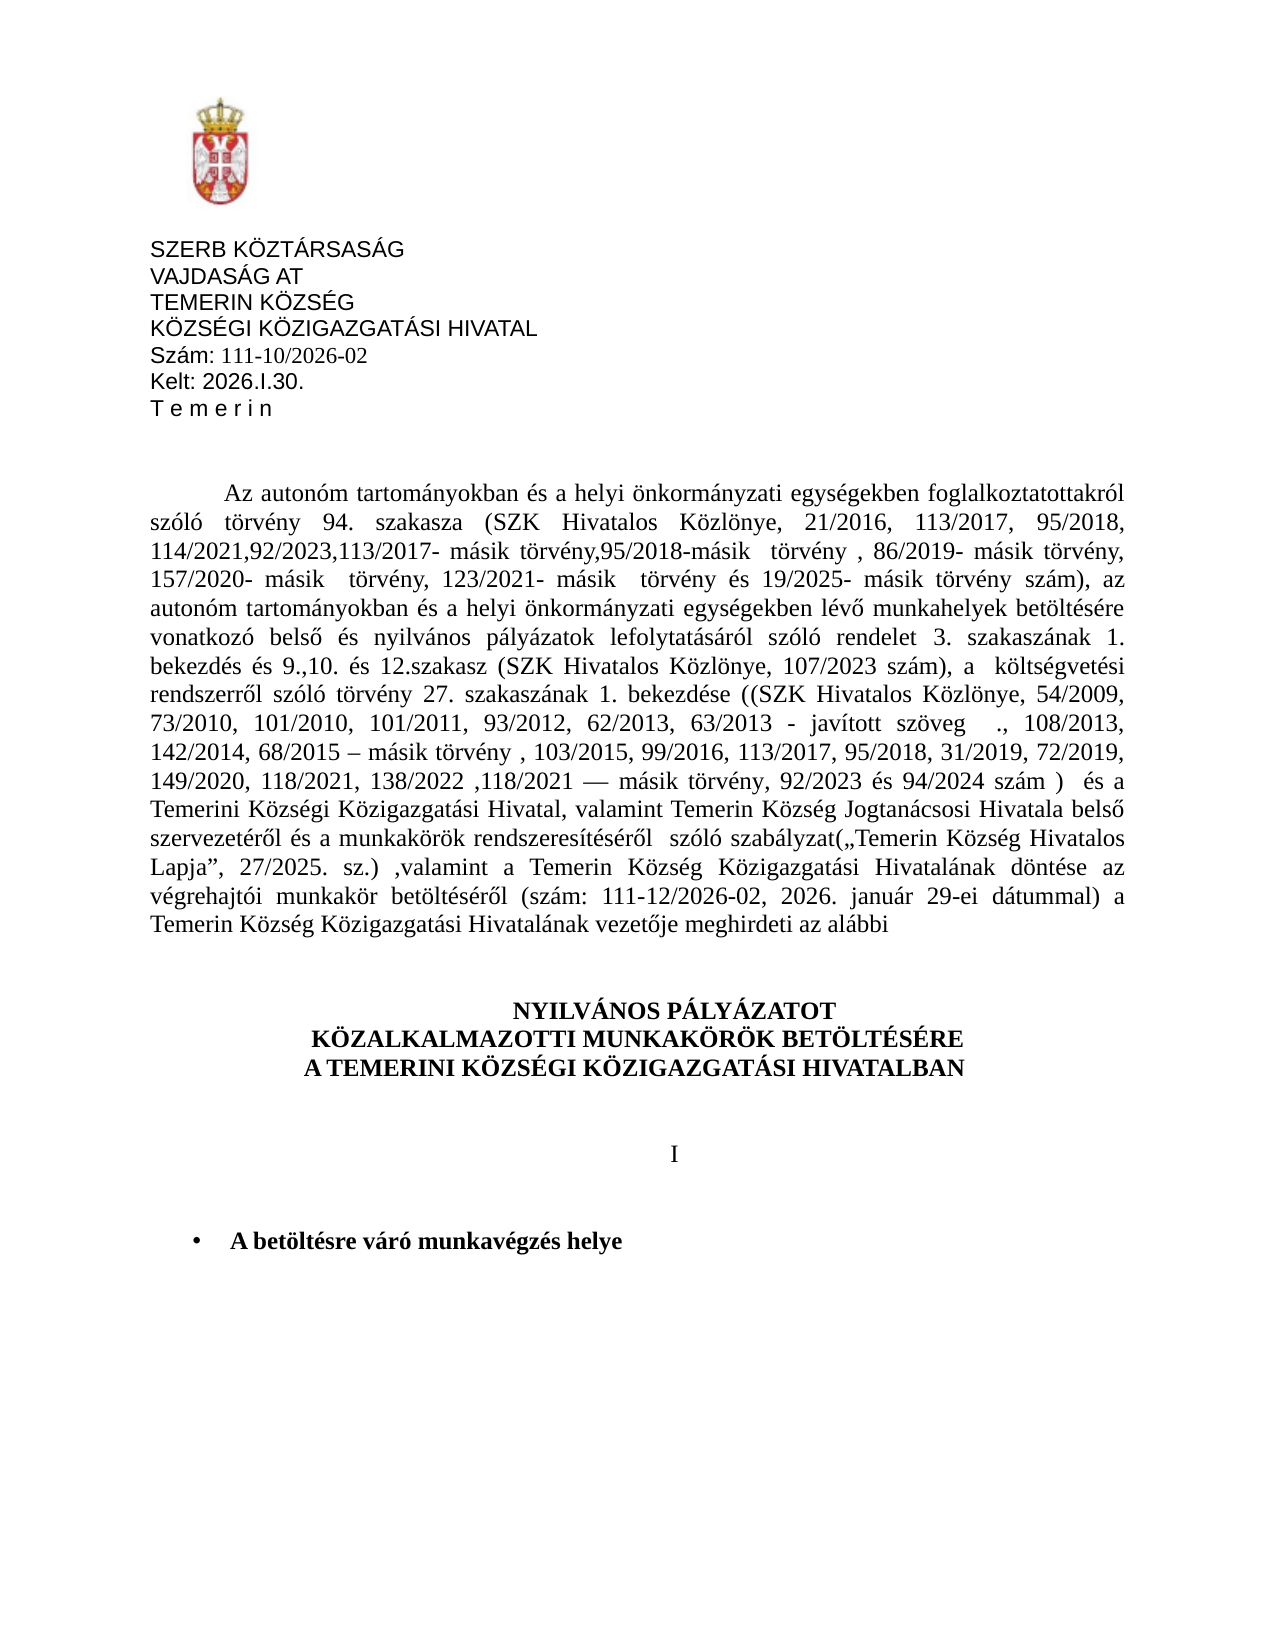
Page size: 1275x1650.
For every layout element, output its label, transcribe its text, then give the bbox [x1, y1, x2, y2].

text Kelt: 2026.I.30. [150, 368, 1125, 394]
text I [150, 1139, 1125, 1168]
text KÖZSÉGI KÖZIGAZGATÁSI HIVATAL [150, 315, 1125, 342]
text SZERB KÖZTÁRSASÁG [150, 236, 1125, 263]
text NYILVÁNOS PÁLYÁZATOT KÖZALKALMAZOTTI MUNKAKÖRÖK BETÖLTÉSÉRE A TEMERINI KÖZSÉGI KÖZIGAZGATÁSI HIVATALBAN [150, 996, 1125, 1082]
picture [140, 96, 302, 211]
text Az autonóm tartományokban és a helyi önkormányzati egységekben foglalkoztatottakról szóló törvény 94. szakasza (SZK Hivatalos Közlönye, 21/2016, 113/2017, 95/2018, 114/2021,92/2023,113/2017- másik törvény,95/2018-másik törvény , 86/2019- másik törvény, 157/2020- másik törvény, 123/2021- másik törvény és 19/2025- másik törvény szám), az autonóm tartományokban és a helyi önkormányzati egységekben lévő munkahelyek betöltésére vonatkozó belső és nyilvános pályázatok lefolytatásáról szóló rendelet 3. szakaszának 1. bekezdés és 9.,10. és 12.szakasz (SZK Hivatalos Közlönye, 107/2023 szám), a költségvetési rendszerről szóló törvény 27. szakaszának 1. bekezdése ((SZK Hivatalos Közlönye, 54/2009, 73/2010, 101/2010, 101/2011, 93/2012, 62/2013, 63/2013 - javított szöveg ., 108/2013, 142/2014, 68/2015 – másik törvény , 103/2015, 99/2016, 113/2017, 95/2018, 31/2019, 72/2019, 149/2020, 118/2021, 138/2022 ,118/2021 — másik törvény, 92/2023 és 94/2024 szám ) és a Temerini Községi Közigazgatási Hivatal, valamint Temerin Község Jogtanácsosi Hivatala belső szervezetéről és a munkakörök rendszeresítéséről szóló szabályzat(„Temerin Község Hivatalos Lapja”, 27/2025. sz.) ,valamint a Temerin Község Közigazgatási Hivatalának döntése az végrehajtói munkakör betöltéséről (szám: 111-12/2026-02, 2026. január 29-ei dátummal) a Temerin Község Közigazgatási Hivatalának vezetője meghirdeti az alábbi [150, 478, 1125, 938]
text TEMERIN KÖZSÉG [150, 289, 1125, 315]
text T e m e r i n [150, 394, 1125, 421]
list A betöltésre váró munkavégzés helye [192, 1226, 1125, 1254]
text VAJDASÁG AT [150, 263, 1125, 289]
text Szám: 111-10/2026-02 [150, 342, 1125, 368]
